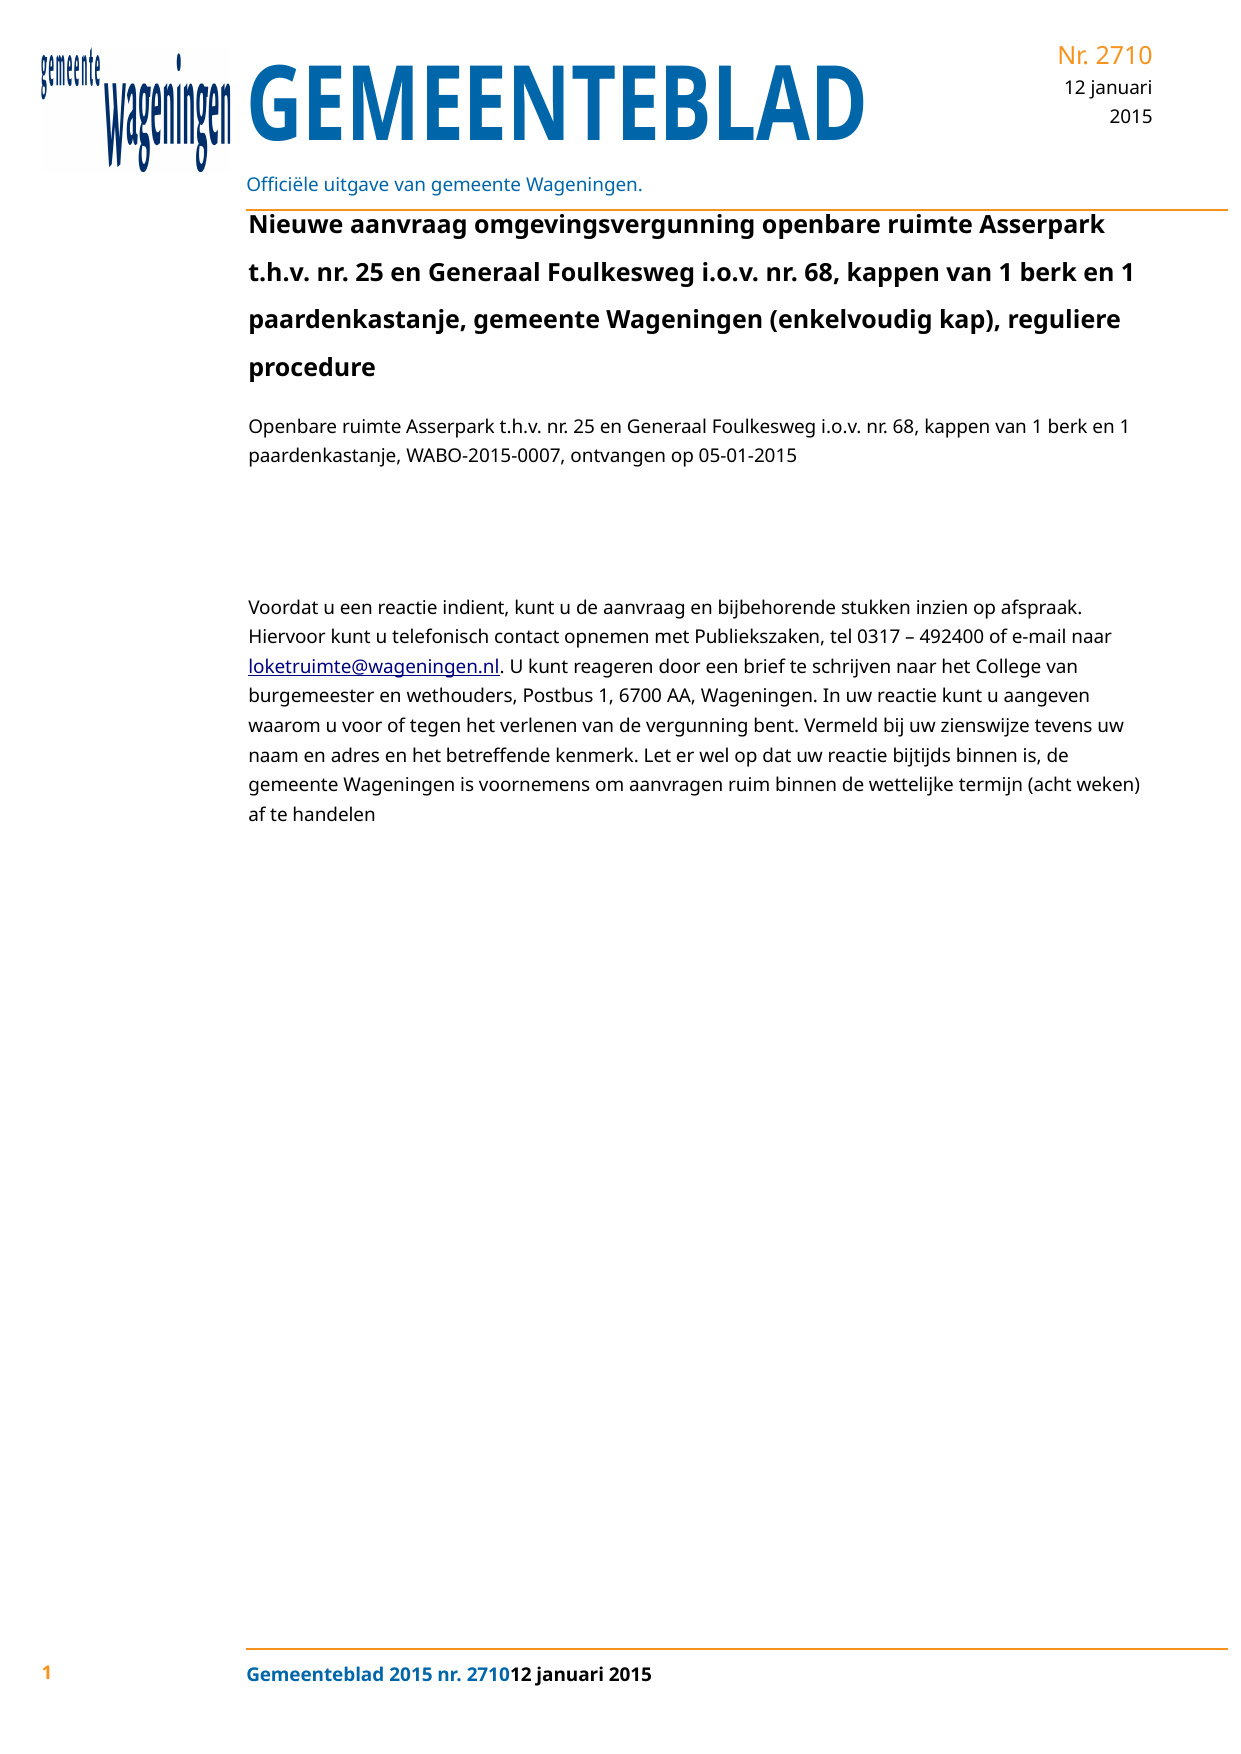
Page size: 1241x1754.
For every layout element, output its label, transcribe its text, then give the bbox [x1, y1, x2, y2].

picture [41, 47, 231, 172]
text Voordat u een reactie indient, kunt u de aanvraag en bijbehorende stukken inzien op afspraak. Hiervoor kunt u telefonisch contact opnemen met Publiekszaken, tel 0317 – 492400 of e-mail naar loketruimte@wageningen.nl. U kunt reageren door een brief te schrijven naar het College van burgemeester en wethouders, Postbus 1, 6700 AA, Wageningen. In uw reactie kunt u aangeven waarom u voor of tegen het verlenen van de vergunning bent. Vermeld bij uw zienswijze tevens uw naam en adres en het betreffende kenmerk. Let er wel op dat uw reactie bijtijds binnen is, de gemeente Wageningen is voornemens om aanvragen ruim binnen de wettelijke termijn (acht weken) af te handelen [248, 594, 1152, 827]
text Openbare ruimte Asserpark t.h.v. nr. 25 en Generaal Foulkesweg i.o.v. nr. 68, kappen van 1 berk en 1 paardenkastanje, WABO-2015-0007, ontvangen op 05-01-2015 [248, 413, 1152, 468]
text Nieuwe aanvraag omgevingsvergunning openbare ruimte Asserpark t.h.v. nr. 25 en Generaal Foulkesweg i.o.v. nr. 68, kappen van 1 berk en 1 paardenkastanje, gemeente Wageningen (enkelvoudig kap), reguliere procedure [248, 211, 1152, 384]
